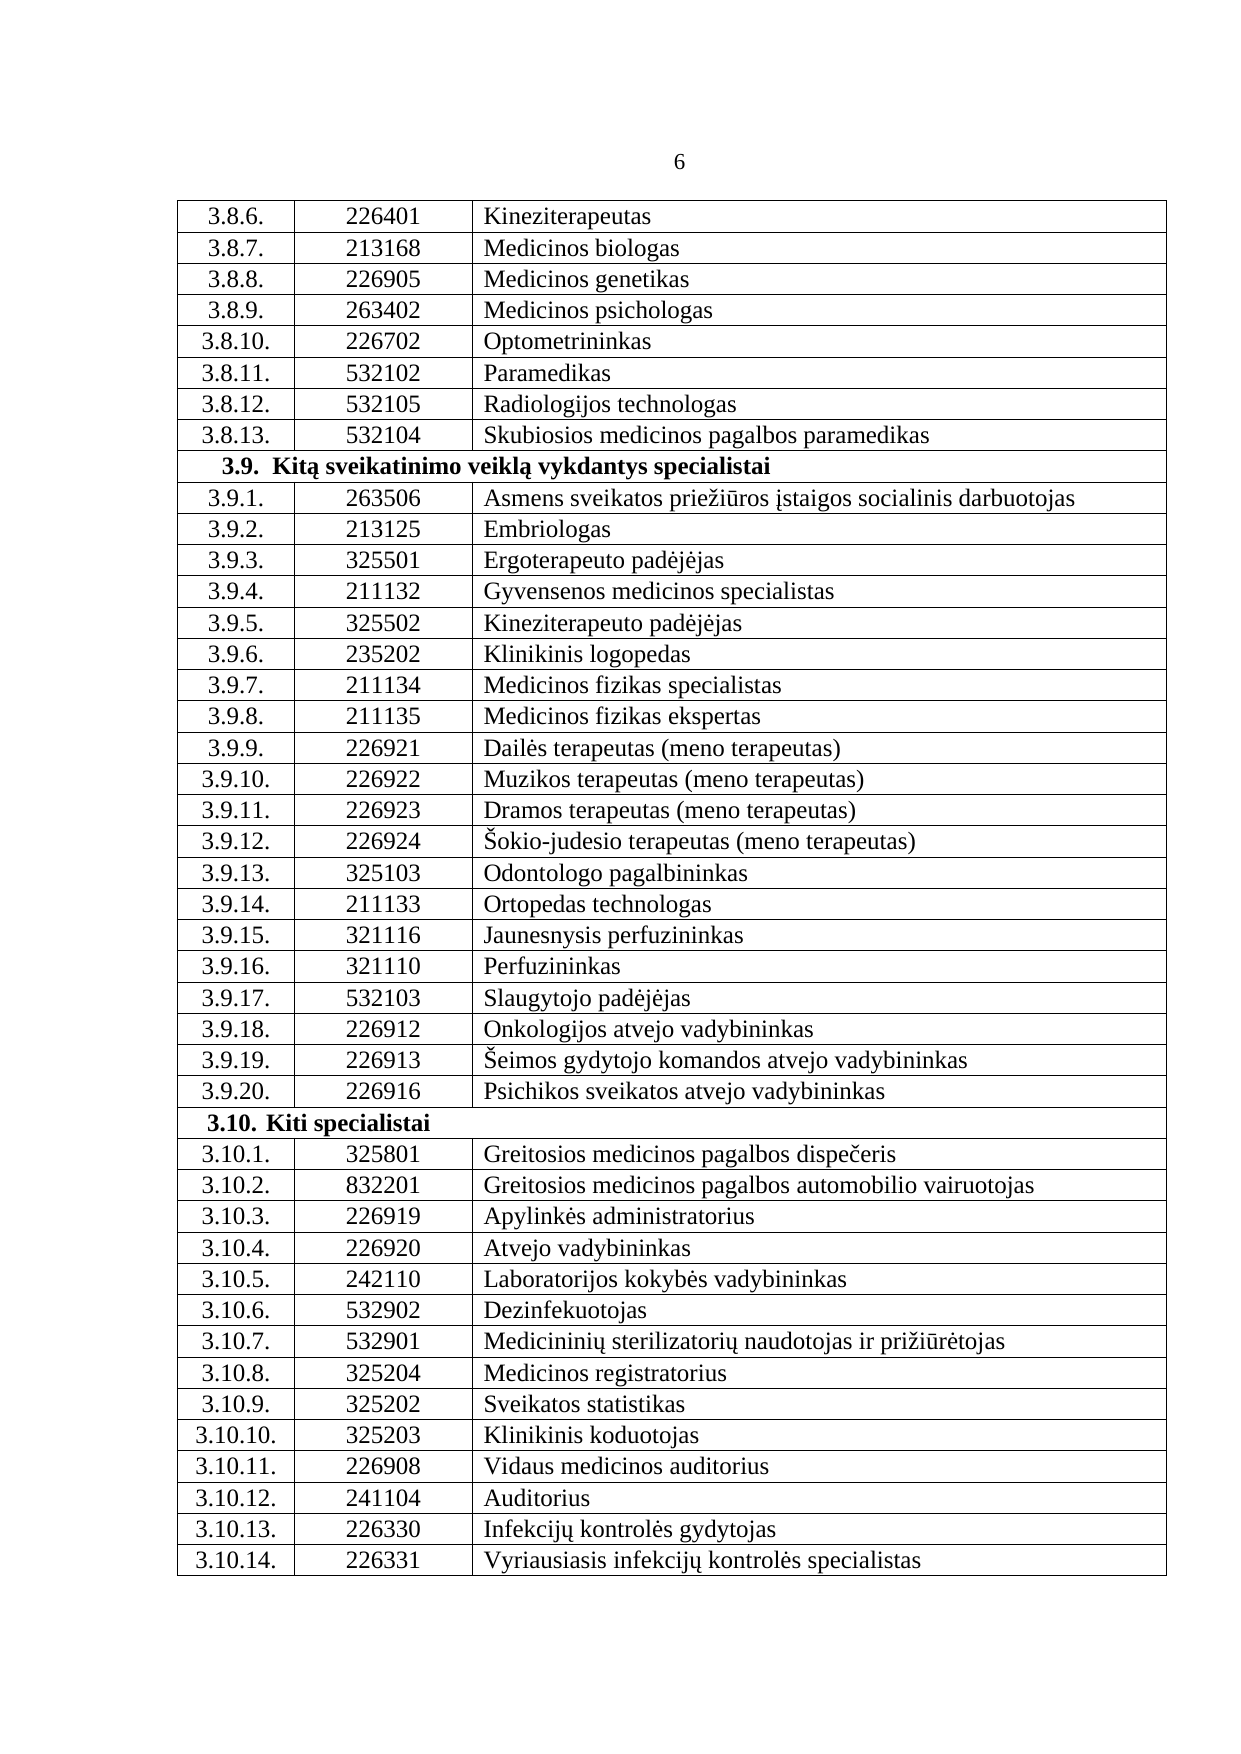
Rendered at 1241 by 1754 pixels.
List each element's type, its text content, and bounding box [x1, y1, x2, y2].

table_cell 3.9.19. [178, 1045, 294, 1075]
table_cell 211134 [295, 670, 472, 700]
table_cell Dailės terapeutas (meno terapeutas) [473, 733, 1166, 763]
table_cell Klinikinis logopedas [473, 639, 1166, 669]
table_cell 3.10.6. [178, 1295, 294, 1325]
table_cell 3.9.5. [178, 608, 294, 638]
table_cell 3.9.13. [178, 858, 294, 888]
table_cell Atvejo vadybininkas [473, 1233, 1166, 1263]
table_cell Auditorius [473, 1483, 1166, 1513]
table_cell 3.8.13. [178, 420, 294, 450]
table_cell 3.8.9. [178, 295, 294, 325]
table_cell 3.9.4. [178, 576, 294, 607]
table_cell 3.10.8. [178, 1358, 294, 1388]
table_cell 325202 [295, 1389, 472, 1419]
table_cell Medicininių sterilizatorių naudotojas ir prižiūrėtojas [473, 1326, 1166, 1357]
table_cell 3.9.20. [178, 1076, 294, 1107]
table_cell 3.10.10. [178, 1420, 294, 1450]
table_cell 3.9.11. [178, 795, 294, 825]
table_cell 3.9.2. [178, 514, 294, 544]
table_cell 3.10.2. [178, 1170, 294, 1200]
table_cell Medicinos registratorius [473, 1358, 1166, 1388]
table_cell 321110 [295, 951, 472, 982]
table_cell 226912 [295, 1014, 472, 1044]
table_cell Medicinos biologas [473, 233, 1166, 263]
table_cell 532902 [295, 1295, 472, 1325]
table_cell 3.9.7. [178, 670, 294, 700]
table_cell Medicinos fizikas specialistas [473, 670, 1166, 700]
table_cell Medicinos psichologas [473, 295, 1166, 325]
table_cell 213125 [295, 514, 472, 544]
table_cell 226401 [295, 201, 472, 232]
table_cell 325801 [295, 1139, 472, 1169]
table_cell 3.9.17. [178, 983, 294, 1013]
table_cell 532105 [295, 389, 472, 419]
table_cell 321116 [295, 920, 472, 950]
table_cell Muzikos terapeutas (meno terapeutas) [473, 764, 1166, 794]
table_cell 3.8.12. [178, 389, 294, 419]
table_cell 325103 [295, 858, 472, 888]
table_cell 532901 [295, 1326, 472, 1357]
table_cell 226702 [295, 326, 472, 357]
table_cell Šokio-judesio terapeutas (meno terapeutas) [473, 826, 1166, 857]
table_cell Radiologijos technologas [473, 389, 1166, 419]
table_cell 3.9.8. [178, 701, 294, 732]
table_cell 226905 [295, 264, 472, 294]
table_cell 211133 [295, 889, 472, 919]
table_cell 3.10.11. [178, 1451, 294, 1482]
table_cell 3.8.10. [178, 326, 294, 357]
table_cell Vidaus medicinos auditorius [473, 1451, 1166, 1482]
table_cell Dramos terapeutas (meno terapeutas) [473, 795, 1166, 825]
table_cell Greitosios medicinos pagalbos automobilio vairuotojas [473, 1170, 1166, 1200]
table_cell 3.10.14. [178, 1545, 294, 1575]
table_cell 325502 [295, 608, 472, 638]
table_cell Sveikatos statistikas [473, 1389, 1166, 1419]
table_cell 242110 [295, 1264, 472, 1294]
table_cell Gyvensenos medicinos specialistas [473, 576, 1166, 607]
table_cell 211135 [295, 701, 472, 732]
table_cell 325204 [295, 1358, 472, 1388]
table_cell 3.8.6. [178, 201, 294, 232]
table_cell 3.8.11. [178, 358, 294, 388]
table_cell Paramedikas [473, 358, 1166, 388]
table_cell 3.8.7. [178, 233, 294, 263]
table_cell 226924 [295, 826, 472, 857]
table_cell 226922 [295, 764, 472, 794]
table_cell 325203 [295, 1420, 472, 1450]
table_cell 226916 [295, 1076, 472, 1107]
table_cell Medicinos fizikas ekspertas [473, 701, 1166, 732]
table_cell Jaunesnysis perfuzininkas [473, 920, 1166, 950]
table_cell 226330 [295, 1514, 472, 1544]
table_cell Klinikinis koduotojas [473, 1420, 1166, 1450]
table_cell Asmens sveikatos priežiūros įstaigos socialinis darbuotojas [473, 483, 1166, 513]
table_cell 3.9.18. [178, 1014, 294, 1044]
table_cell 3.10. Kiti specialistai [178, 1108, 1166, 1138]
table_cell Odontologo pagalbininkas [473, 858, 1166, 888]
table_cell 3.10.13. [178, 1514, 294, 1544]
table_cell Apylinkės administratorius [473, 1201, 1166, 1232]
table_cell 3.10.5. [178, 1264, 294, 1294]
table_cell Laboratorijos kokybės vadybininkas [473, 1264, 1166, 1294]
table_cell Vyriausiasis infekcijų kontrolės specialistas [473, 1545, 1166, 1575]
table_cell Ortopedas technologas [473, 889, 1166, 919]
table_cell 226921 [295, 733, 472, 763]
table_cell 226919 [295, 1201, 472, 1232]
table_cell 3.10.9. [178, 1389, 294, 1419]
table_cell 532102 [295, 358, 472, 388]
table_cell 3.9. Kitą sveikatinimo veiklą vykdantys specialistai [178, 451, 1166, 482]
table_cell Dezinfekuotojas [473, 1295, 1166, 1325]
table_cell 226923 [295, 795, 472, 825]
table_cell Onkologijos atvejo vadybininkas [473, 1014, 1166, 1044]
table_cell Medicinos genetikas [473, 264, 1166, 294]
table_cell 3.9.3. [178, 545, 294, 575]
table_cell 532103 [295, 983, 472, 1013]
table_cell 3.9.14. [178, 889, 294, 919]
table_cell Kineziterapeutas [473, 201, 1166, 232]
table_cell Kineziterapeuto padėjėjas [473, 608, 1166, 638]
table_cell 226331 [295, 1545, 472, 1575]
table_cell 3.10.12. [178, 1483, 294, 1513]
table_cell Perfuzininkas [473, 951, 1166, 982]
table_cell 235202 [295, 639, 472, 669]
table_cell Psichikos sveikatos atvejo vadybininkas [473, 1076, 1166, 1107]
table_cell 3.10.7. [178, 1326, 294, 1357]
table_cell 3.10.1. [178, 1139, 294, 1169]
table_cell 3.8.8. [178, 264, 294, 294]
table_cell Embriologas [473, 514, 1166, 544]
table_cell Slaugytojo padėjėjas [473, 983, 1166, 1013]
table_cell Šeimos gydytojo komandos atvejo vadybininkas [473, 1045, 1166, 1075]
table_cell 213168 [295, 233, 472, 263]
table_cell 532104 [295, 420, 472, 450]
table_cell 3.10.4. [178, 1233, 294, 1263]
table_cell Optometrininkas [473, 326, 1166, 357]
table_cell 3.9.10. [178, 764, 294, 794]
table_cell 325501 [295, 545, 472, 575]
table_cell 226908 [295, 1451, 472, 1482]
table_cell 832201 [295, 1170, 472, 1200]
table_cell Skubiosios medicinos pagalbos paramedikas [473, 420, 1166, 450]
table_cell 3.9.9. [178, 733, 294, 763]
table_cell Infekcijų kontrolės gydytojas [473, 1514, 1166, 1544]
table_cell Ergoterapeuto padėjėjas [473, 545, 1166, 575]
table_cell 3.9.16. [178, 951, 294, 982]
table_cell 3.9.6. [178, 639, 294, 669]
table_cell 211132 [295, 576, 472, 607]
table_cell 3.9.12. [178, 826, 294, 857]
table_cell 226913 [295, 1045, 472, 1075]
table_cell Greitosios medicinos pagalbos dispečeris [473, 1139, 1166, 1169]
table_cell 263506 [295, 483, 472, 513]
table_cell 3.9.1. [178, 483, 294, 513]
table_cell 241104 [295, 1483, 472, 1513]
table_cell 226920 [295, 1233, 472, 1263]
table_cell 3.9.15. [178, 920, 294, 950]
table_cell 263402 [295, 295, 472, 325]
table_cell 3.10.3. [178, 1201, 294, 1232]
